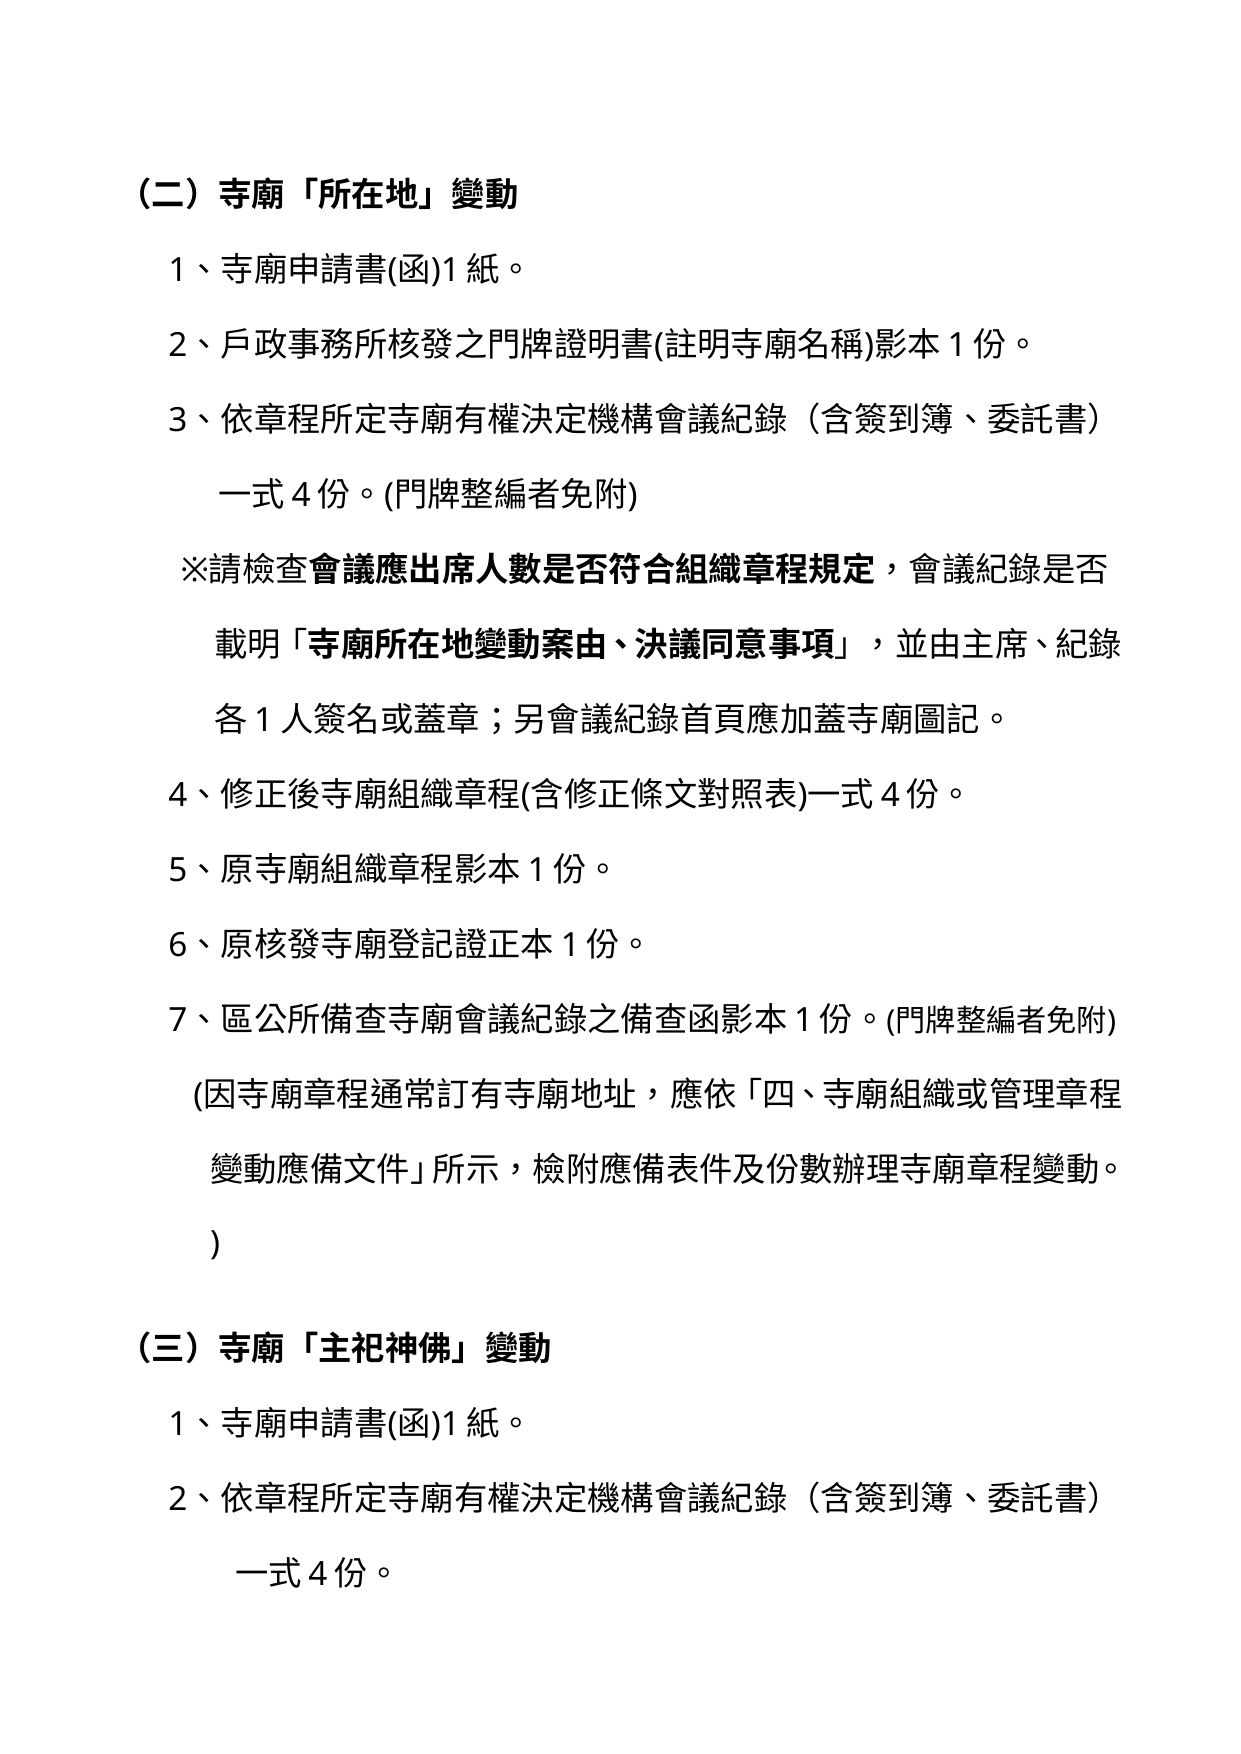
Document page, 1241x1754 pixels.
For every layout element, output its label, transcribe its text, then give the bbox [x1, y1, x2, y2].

text 6、原核發寺廟登記證正本1份。 [168, 904, 1122, 979]
text 1、寺廟申請書(函)1紙。 [168, 1383, 1122, 1458]
text 3、依章程所定寺廟有權決定機構會議紀錄（含簽到簿、委託書）一式4份。(門牌整編者免附) [168, 379, 1122, 529]
text 2、依章程所定寺廟有權決定機構會議紀錄（含簽到簿、委託書）一式4份。 [168, 1458, 1122, 1608]
text （三）寺廟「主祀神佛」變動 [118, 1308, 1122, 1383]
text 1、寺廟申請書(函)1紙。 [168, 229, 1122, 304]
text 2、戶政事務所核發之門牌證明書(註明寺廟名稱)影本1份。 [168, 304, 1122, 379]
text ※請檢查會議應出席人數是否符合組織章程規定，會議紀錄是否載明「寺廟所在地變動案由、決議同意事項」，並由主席、紀錄各1人簽名或蓋章；另會議紀錄首頁應加蓋寺廟圖記。 [181, 529, 1122, 754]
text （二）寺廟「所在地」變動 [118, 154, 1122, 229]
text 4、修正後寺廟組織章程(含修正條文對照表)一式4份。 [168, 754, 1122, 829]
text (因寺廟章程通常訂有寺廟地址，應依「四、寺廟組織或管理章程變動應備文件」所示，檢附應備表件及份數辦理寺廟章程變動。) [193, 1054, 1122, 1279]
text 5、原寺廟組織章程影本1份。 [168, 829, 1122, 904]
text 7、區公所備查寺廟會議紀錄之備查函影本1份。(門牌整編者免附) [168, 979, 1122, 1054]
